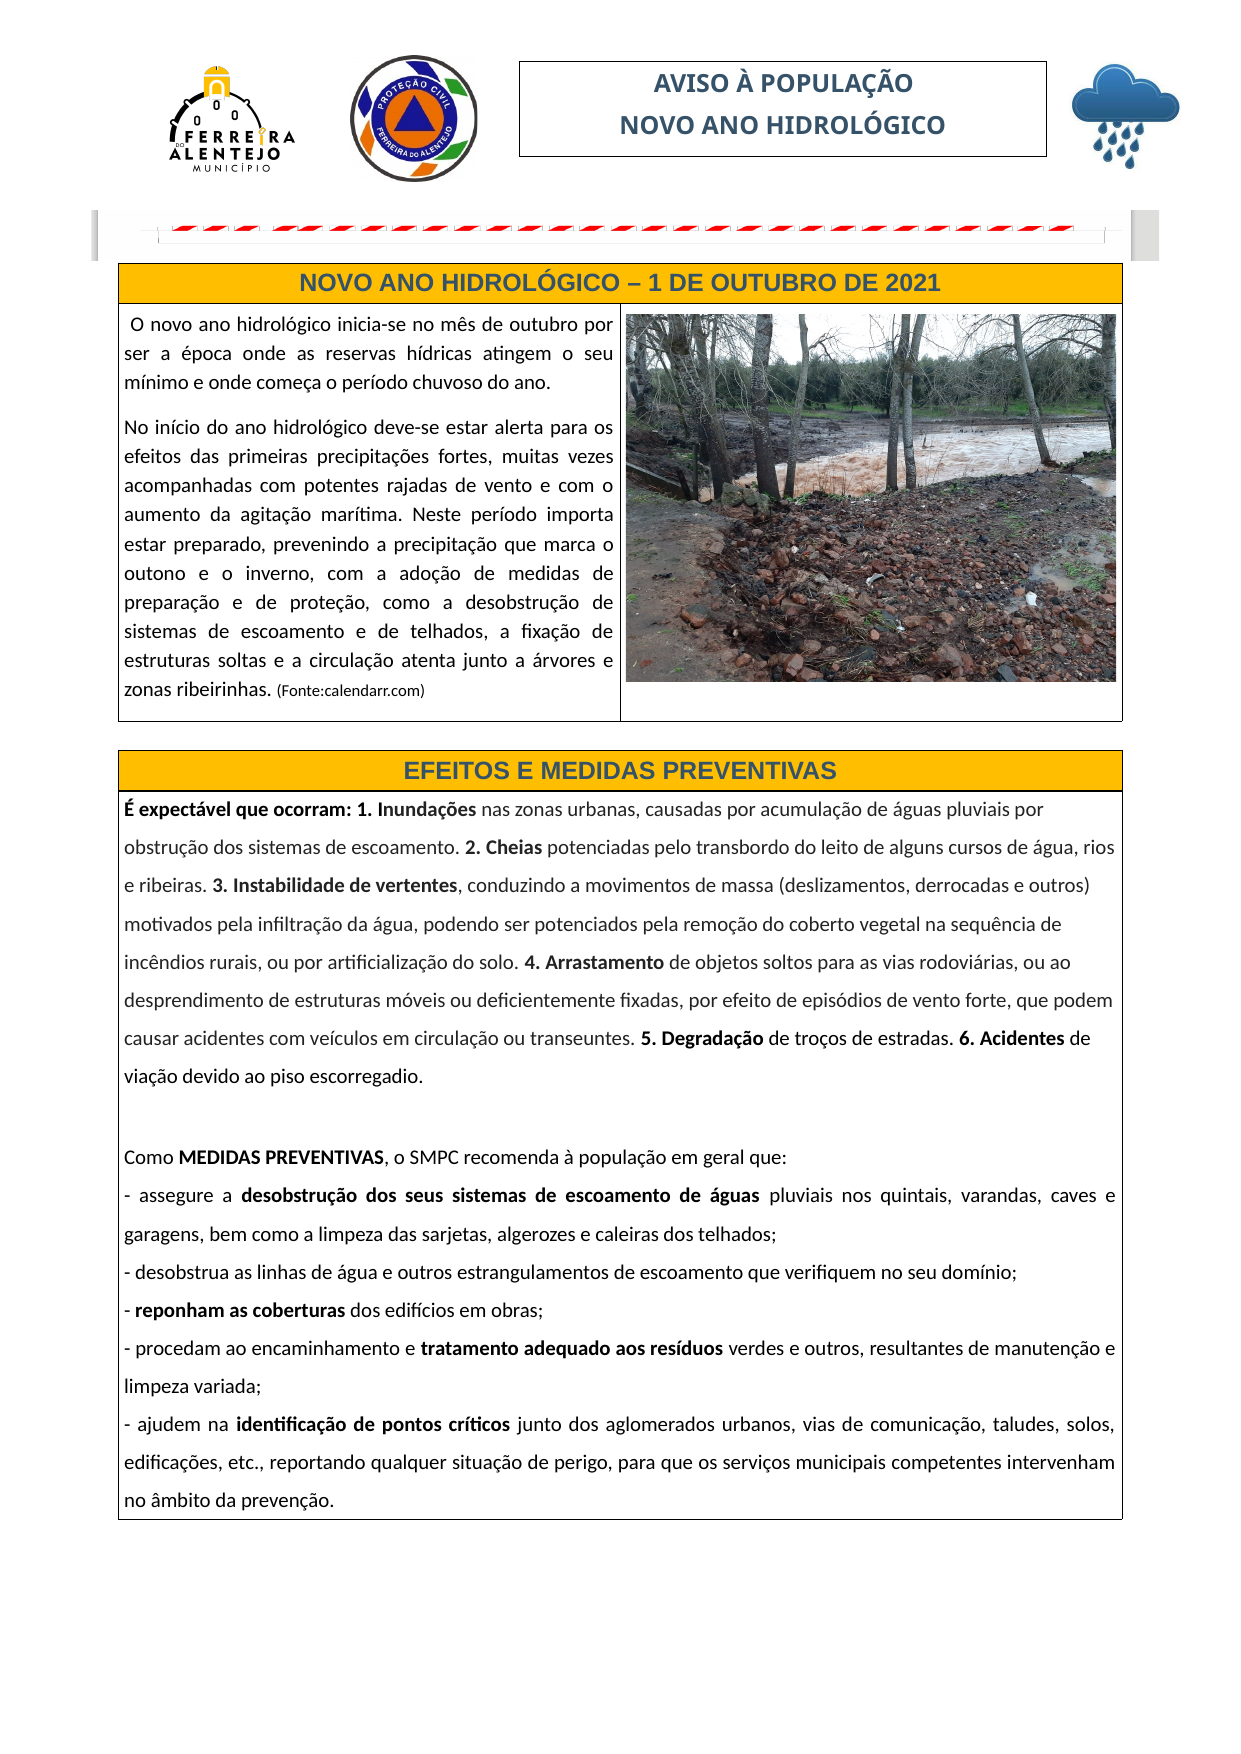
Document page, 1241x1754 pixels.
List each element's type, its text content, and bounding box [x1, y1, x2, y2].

table_header NOVO ANO HIDROLÓGICO – 1 DE OUTUBRO DE 2021 [119, 264, 1122, 303]
table_header É expectável que ocorram: 1. Inundações nas zonas urbanas, causadas por acumulação de águas pluviais por obstrução dos sistemas de escoamento. 2. Cheias potenciadas pelo transbordo do leito de alguns cursos de água, rios e ribeiras. 3. Instabilidade de vertentes, conduzindo a movimentos de massa (deslizamentos, derrocadas e outros) motivados pela infiltração da água, podendo ser potenciados pela remoção do coberto vegetal na sequência de incêndios rurais, ou por artificialização do solo. 4. Arrastamento de objetos soltos para as vias rodoviárias, ou ao desprendimento de estruturas móveis ou deficientemente fixadas, por efeito de episódios de vento forte, que podem causar acidentes com veículos em circulação ou transeuntes. 5. Degradação de troços de estradas. 6. Acidentes de viação devido ao piso escorregadio. Como MEDIDAS PREVENTIVAS, o SMPC recomenda à população em geral que: - assegure a desobstrução dos seus sistemas de escoamento de águas pluviais nos quintais, varandas, caves e garagens, bem como a limpeza das sarjetas, algerozes e caleiras dos telhados; - desobstrua as linhas de água e outros estrangulamentos de escoamento que verifiquem no seu domínio; - reponham as coberturas dos edifícios em obras; - procedam ao encaminhamento e tratamento adequado aos resíduos verdes e outros, resultantes de manutenção e limpeza variada; - ajudem na identificação de pontos críticos junto dos aglomerados urbanos, vias de comunicação, taludes, solos, edificações, etc., reportando qualquer situação de perigo, para que os serviços municipais competentes intervenham no âmbito da prevenção. [119, 792, 1122, 1519]
picture [143, 45, 321, 193]
table_header EFEITOS E MEDIDAS PREVENTIVAS [119, 751, 1122, 790]
picture [1069, 61, 1182, 172]
picture [91, 210, 1160, 254]
table_header O novo ano hidrológico inicia-se no mês de outubro por ser a época onde as reservas hídricas atingem o seu mínimo e onde começa o período chuvoso do ano. No início do ano hidrológico deve-se estar alerta para os efeitos das primeiras precipitações fortes, muitas vezes acompanhadas com potentes rajadas de vento e com o aumento da agitação marítima. Neste período importa estar preparado, prevenindo a precipitação que marca o outono e o inverno, com a adoção de medidas de preparação e de proteção, como a desobstrução de sistemas de escoamento e de telhados, a fixação de estruturas soltas e a circulação atenta junto a árvores e zonas ribeirinhas. (Fonte:calendarr.com) [119, 304, 620, 721]
picture [350, 55, 478, 182]
table_header [621, 304, 1122, 721]
picture [625, 314, 1117, 682]
